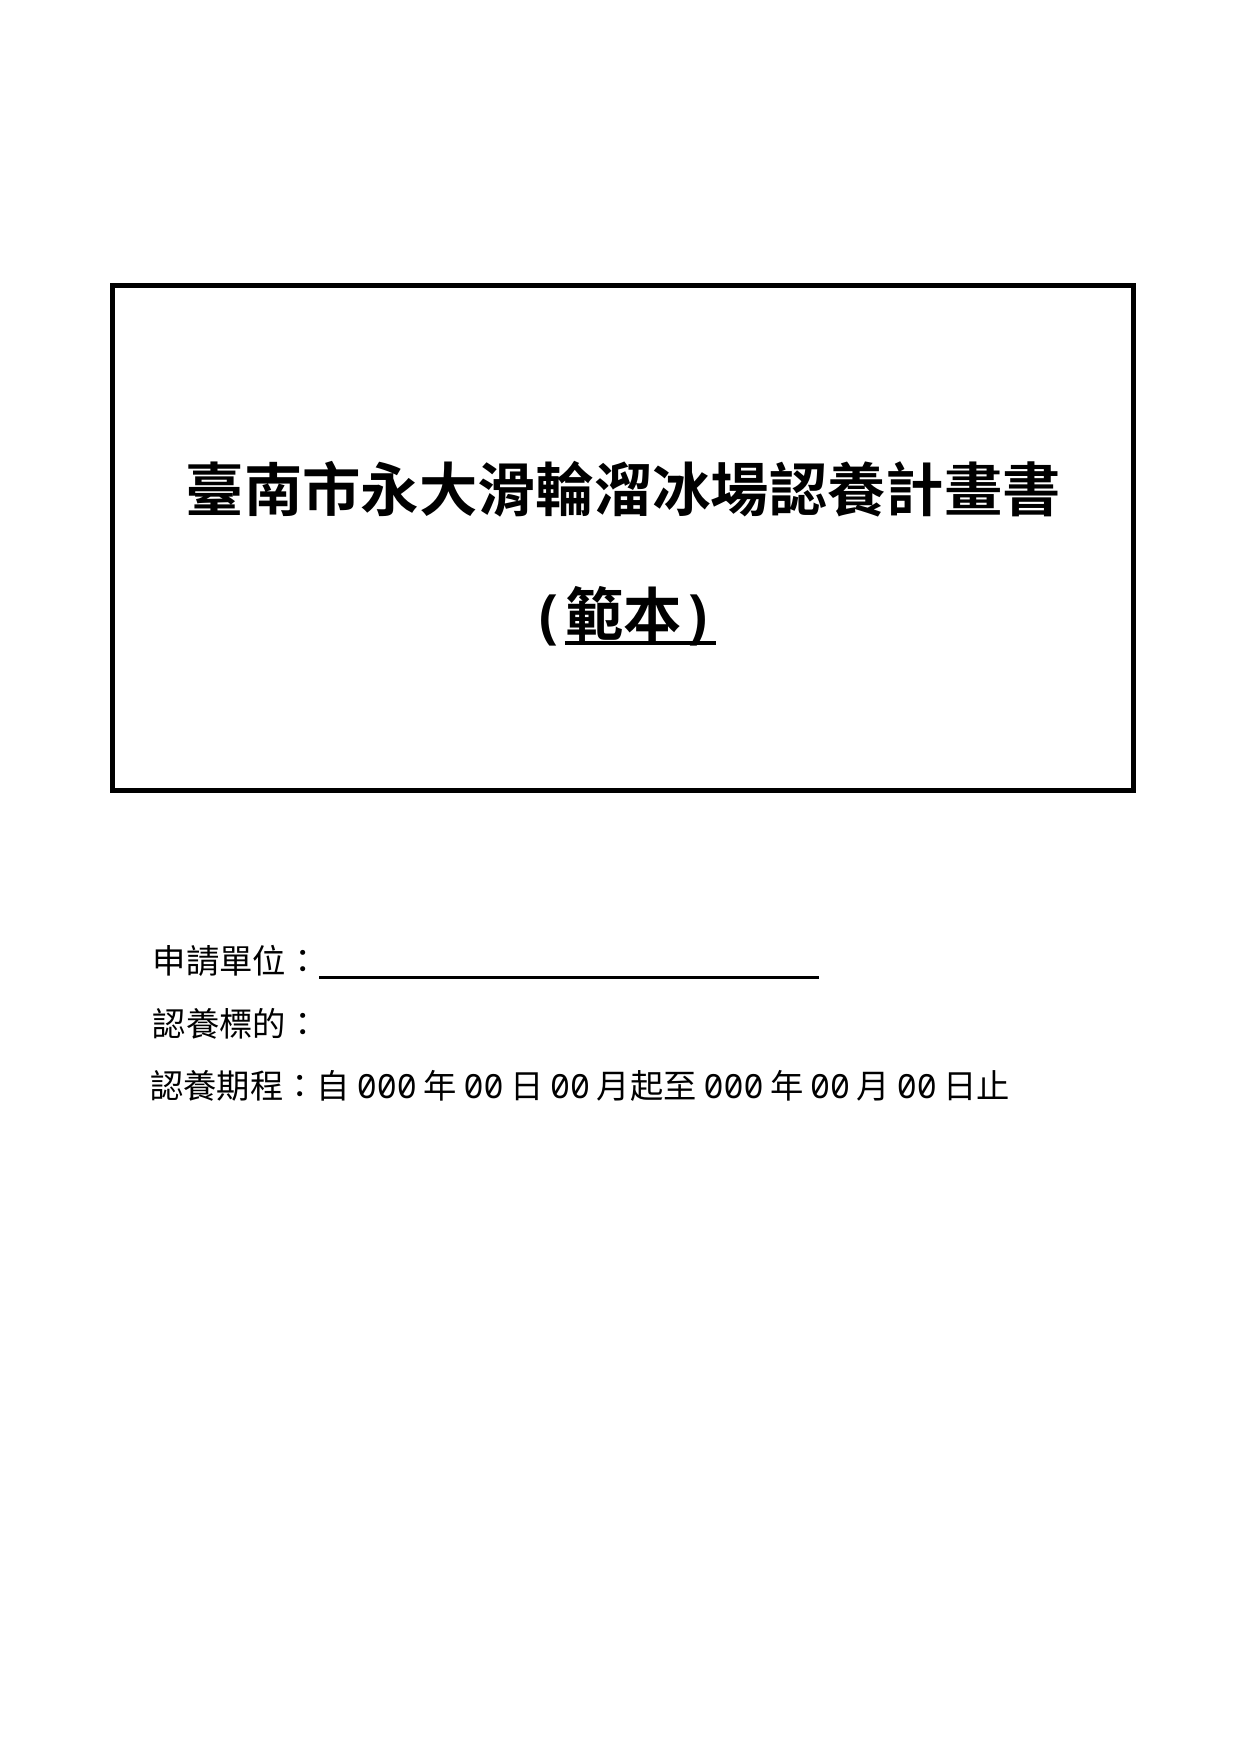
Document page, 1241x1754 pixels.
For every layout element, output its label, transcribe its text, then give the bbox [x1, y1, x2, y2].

text 申請單位： [112, 918, 1128, 980]
table_header 臺南市永大滑輪溜冰場認養計畫書 (範本) [115, 288, 1131, 788]
text 認養標的： [112, 980, 1128, 1043]
text 認養期程：自000年00日00月起至000年00月00日止 [150, 1043, 1128, 1105]
